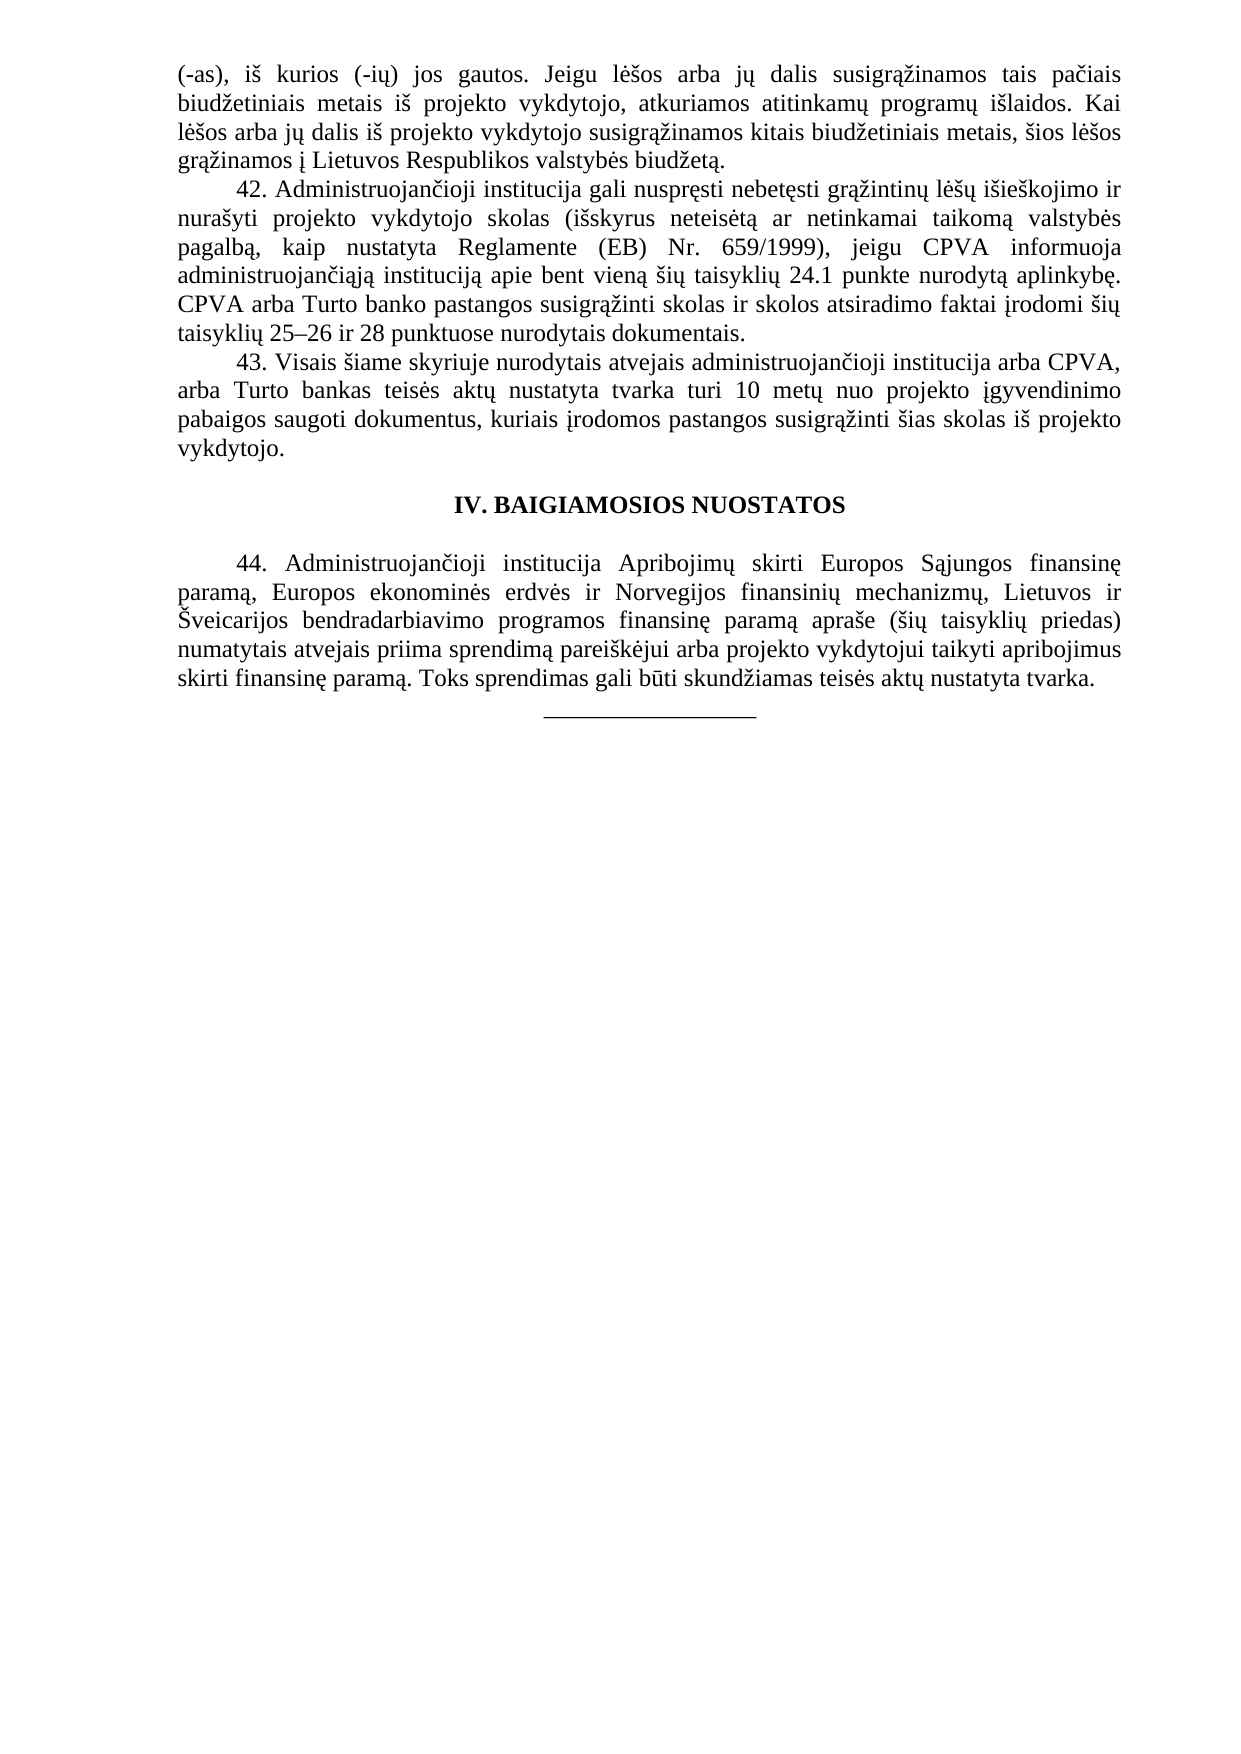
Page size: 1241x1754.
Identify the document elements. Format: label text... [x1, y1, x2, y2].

text IV. BAIGIAMOSIOS NUOSTATOS [177, 490, 1122, 519]
text 42. Administruojančioji institucija gali nuspręsti nebetęsti grąžintinų lėšų išieškojimo ir nurašyti projekto vykdytojo skolas (išskyrus neteisėtą ar netinkamai taikomą valstybės pagalbą, kaip nustatyta Reglamente (EB) Nr. 659/1999), jeigu CPVA informuoja administruojančiąją instituciją apie bent vieną šių taisyklių 24.1 punkte nurodytą aplinkybę. CPVA arba Turto banko pastangos susigrąžinti skolas ir skolos atsiradimo faktai įrodomi šių taisyklių 25–26 ir 28 punktuose nurodytais dokumentais. [177, 174, 1122, 347]
text 43. Visais šiame skyriuje nurodytais atvejais administruojančioji institucija arba CPVA, arba Turto bankas teisės aktų nustatyta tvarka turi 10 metų nuo projekto įgyvendinimo pabaigos saugoti dokumentus, kuriais įrodomos pastangos susigrąžinti šias skolas iš projekto vykdytojo. [177, 347, 1122, 462]
text _________________ [177, 692, 1122, 720]
text 44. Administruojančioji institucija Apribojimų skirti Europos Sąjungos finansinę paramą, Europos ekonominės erdvės ir Norvegijos finansinių mechanizmų, Lietuvos ir Šveicarijos bendradarbiavimo programos finansinę paramą apraše (šių taisyklių priedas) numatytais atvejais priima sprendimą pareiškėjui arba projekto vykdytojui taikyti apribojimus skirti finansinę paramą. Toks sprendimas gali būti skundžiamas teisės aktų nustatyta tvarka. [177, 548, 1122, 692]
text (-as), iš kurios (-ių) jos gautos. Jeigu lėšos arba jų dalis susigrąžinamos tais pačiais biudžetiniais metais iš projekto vykdytojo, atkuriamos atitinkamų programų išlaidos. Kai lėšos arba jų dalis iš projekto vykdytojo susigrąžinamos kitais biudžetiniais metais, šios lėšos grąžinamos į Lietuvos Respublikos valstybės biudžetą. [177, 59, 1122, 174]
